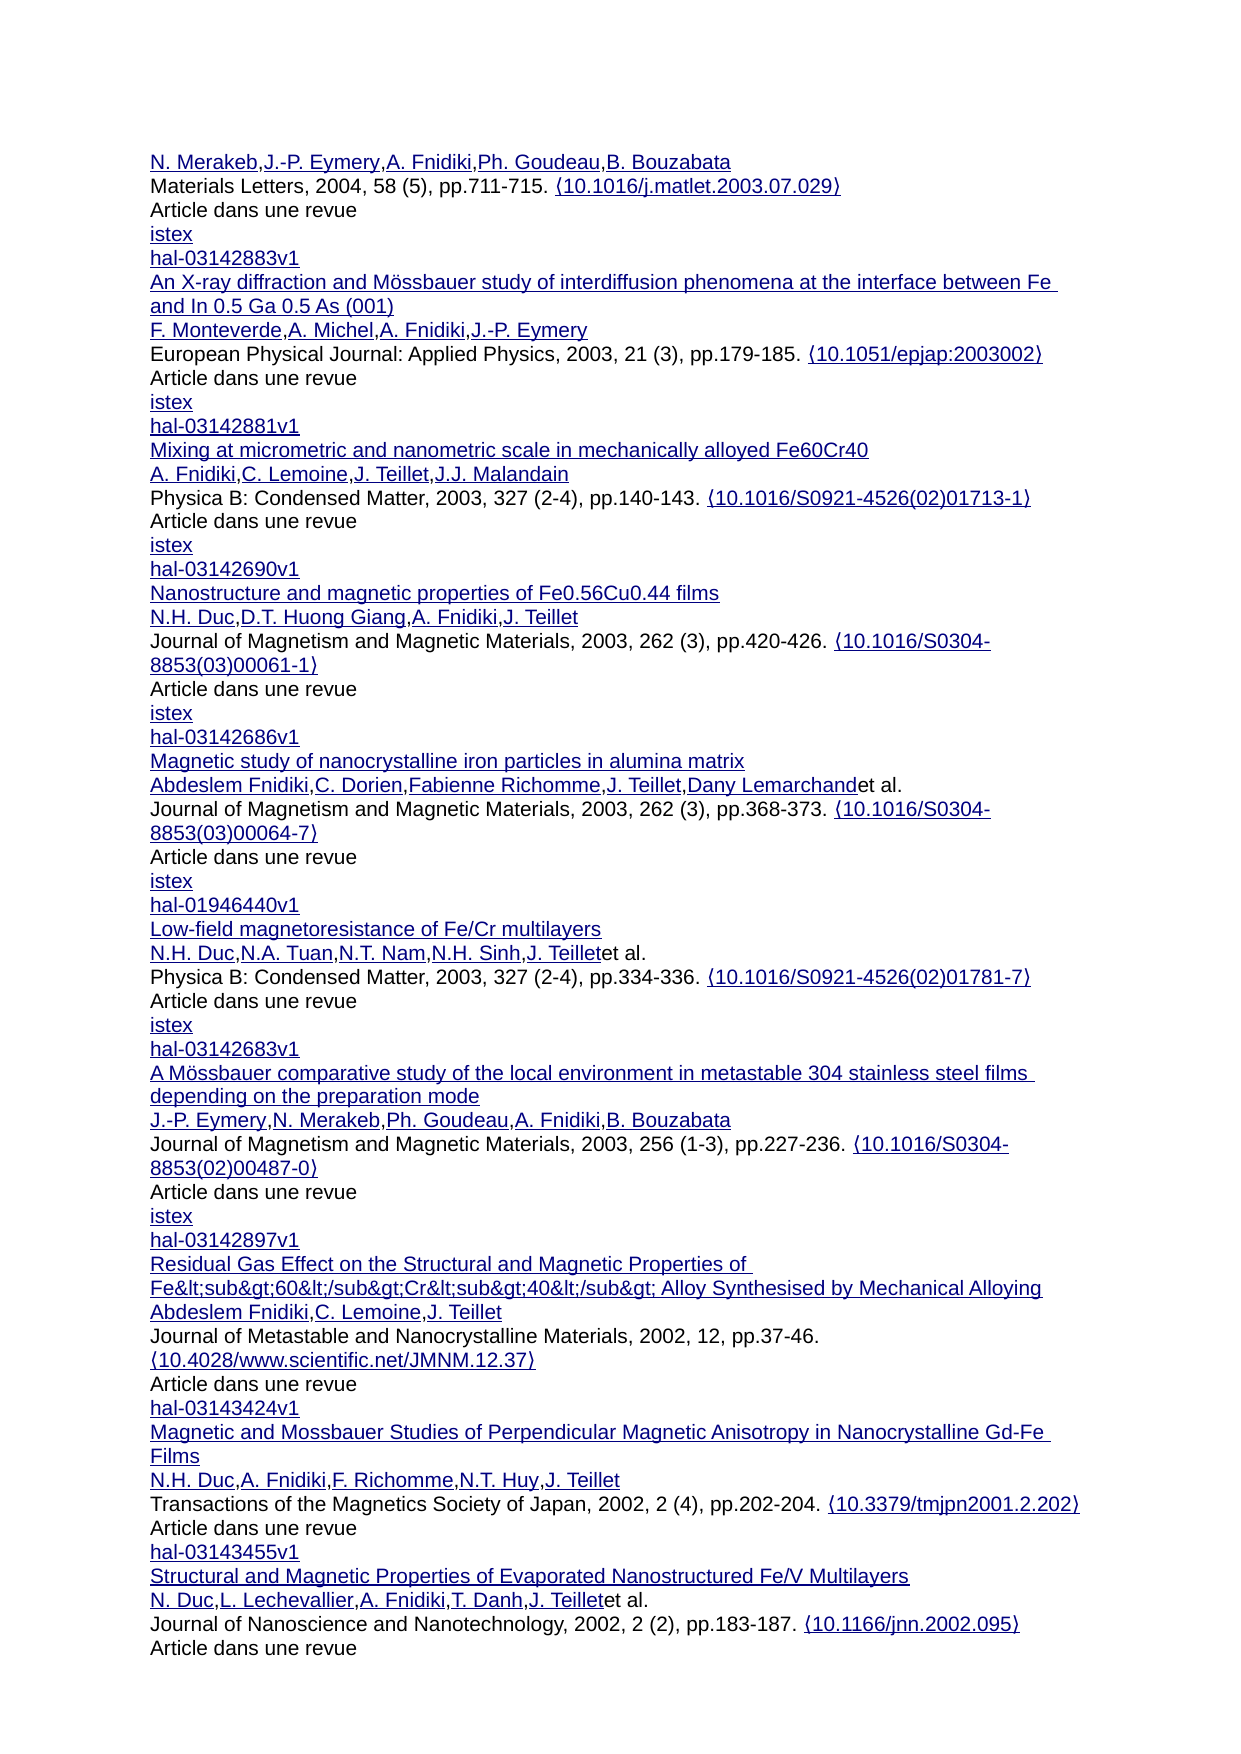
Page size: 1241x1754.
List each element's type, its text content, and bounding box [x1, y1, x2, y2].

table_cell Low-field magnetoresistance of Fe/Cr multilayers N.H. Duc,N.A. Tuan,N.T. Nam,N.H. Sinh,J. Teilletet al. Physica B: Condensed Matter, 2003, 327 (2-4), pp.334-336. ⟨10.1016/S0921-4526(02)01781-7⟩ Article dans une revue istex hal-03142683v1 [150, 917, 1090, 1060]
table_cell An X-ray diffraction and Mössbauer study of interdiffusion phenomena at the interface between Fe and In 0.5 Ga 0.5 As (001) F. Monteverde,A. Michel,A. Fnidiki,J.-P. Eymery European Physical Journal: Applied Physics, 2003, 21 (3), pp.179-185. ⟨10.1051/epjap:2003002⟩ Article dans une revue istex hal-03142881v1 [150, 270, 1090, 437]
table_cell N. Merakeb,J.-P. Eymery,A. Fnidiki,Ph. Goudeau,B. Bouzabata Materials Letters, 2004, 58 (5), pp.711-715. ⟨10.1016/j.matlet.2003.07.029⟩ Article dans une revue istex hal-03142883v1 [150, 150, 1090, 270]
table_cell Nanostructure and magnetic properties of Fe0.56Cu0.44 films N.H. Duc,D.T. Huong Giang,A. Fnidiki,J. Teillet Journal of Magnetism and Magnetic Materials, 2003, 262 (3), pp.420-426. ⟨10.1016/S0304-8853(03)00061-1⟩ Article dans une revue istex hal-03142686v1 [150, 581, 1090, 749]
table_cell Mixing at micrometric and nanometric scale in mechanically alloyed Fe60Cr40 A. Fnidiki,C. Lemoine,J. Teillet,J.J. Malandain Physica B: Condensed Matter, 2003, 327 (2-4), pp.140-143. ⟨10.1016/S0921-4526(02)01713-1⟩ Article dans une revue istex hal-03142690v1 [150, 438, 1090, 581]
table_cell Magnetic study of nanocrystalline iron particles in alumina matrix Abdeslem Fnidiki,C. Dorien,Fabienne Richomme,J. Teillet,Dany Lemarchandet al. Journal of Magnetism and Magnetic Materials, 2003, 262 (3), pp.368-373. ⟨10.1016/S0304-8853(03)00064-7⟩ Article dans une revue istex hal-01946440v1 [150, 749, 1090, 917]
table_cell Structural and Magnetic Properties of Evaporated Nanostructured Fe/V Multilayers N. Duc,L. Lechevallier,A. Fnidiki,T. Danh,J. Teilletet al. Journal of Nanoscience and Nanotechnology, 2002, 2 (2), pp.183-187. ⟨10.1166/jnn.2002.095⟩ Article dans une revue [150, 1564, 1090, 1659]
table_cell A Mössbauer comparative study of the local environment in metastable 304 stainless steel films depending on the preparation mode J.-P. Eymery,N. Merakeb,Ph. Goudeau,A. Fnidiki,B. Bouzabata Journal of Magnetism and Magnetic Materials, 2003, 256 (1-3), pp.227-236. ⟨10.1016/S0304-8853(02)00487-0⟩ Article dans une revue istex hal-03142897v1 [150, 1060, 1090, 1252]
table_cell Residual Gas Effect on the Structural and Magnetic Properties of Fe&lt;sub&gt;60&lt;/sub&gt;Cr&lt;sub&gt;40&lt;/sub&gt; Alloy Synthesised by Mechanical Alloying Abdeslem Fnidiki,C. Lemoine,J. Teillet Journal of Metastable and Nanocrystalline Materials, 2002, 12, pp.37-46. ⟨10.4028/www.scientific.net/JMNM.12.37⟩ Article dans une revue hal-03143424v1 [150, 1252, 1090, 1420]
table_cell Magnetic and Mossbauer Studies of Perpendicular Magnetic Anisotropy in Nanocrystalline Gd-Fe Films N.H. Duc,A. Fnidiki,F. Richomme,N.T. Huy,J. Teillet Transactions of the Magnetics Society of Japan, 2002, 2 (4), pp.202-204. ⟨10.3379/tmjpn2001.2.202⟩ Article dans une revue hal-03143455v1 [150, 1420, 1090, 1563]
